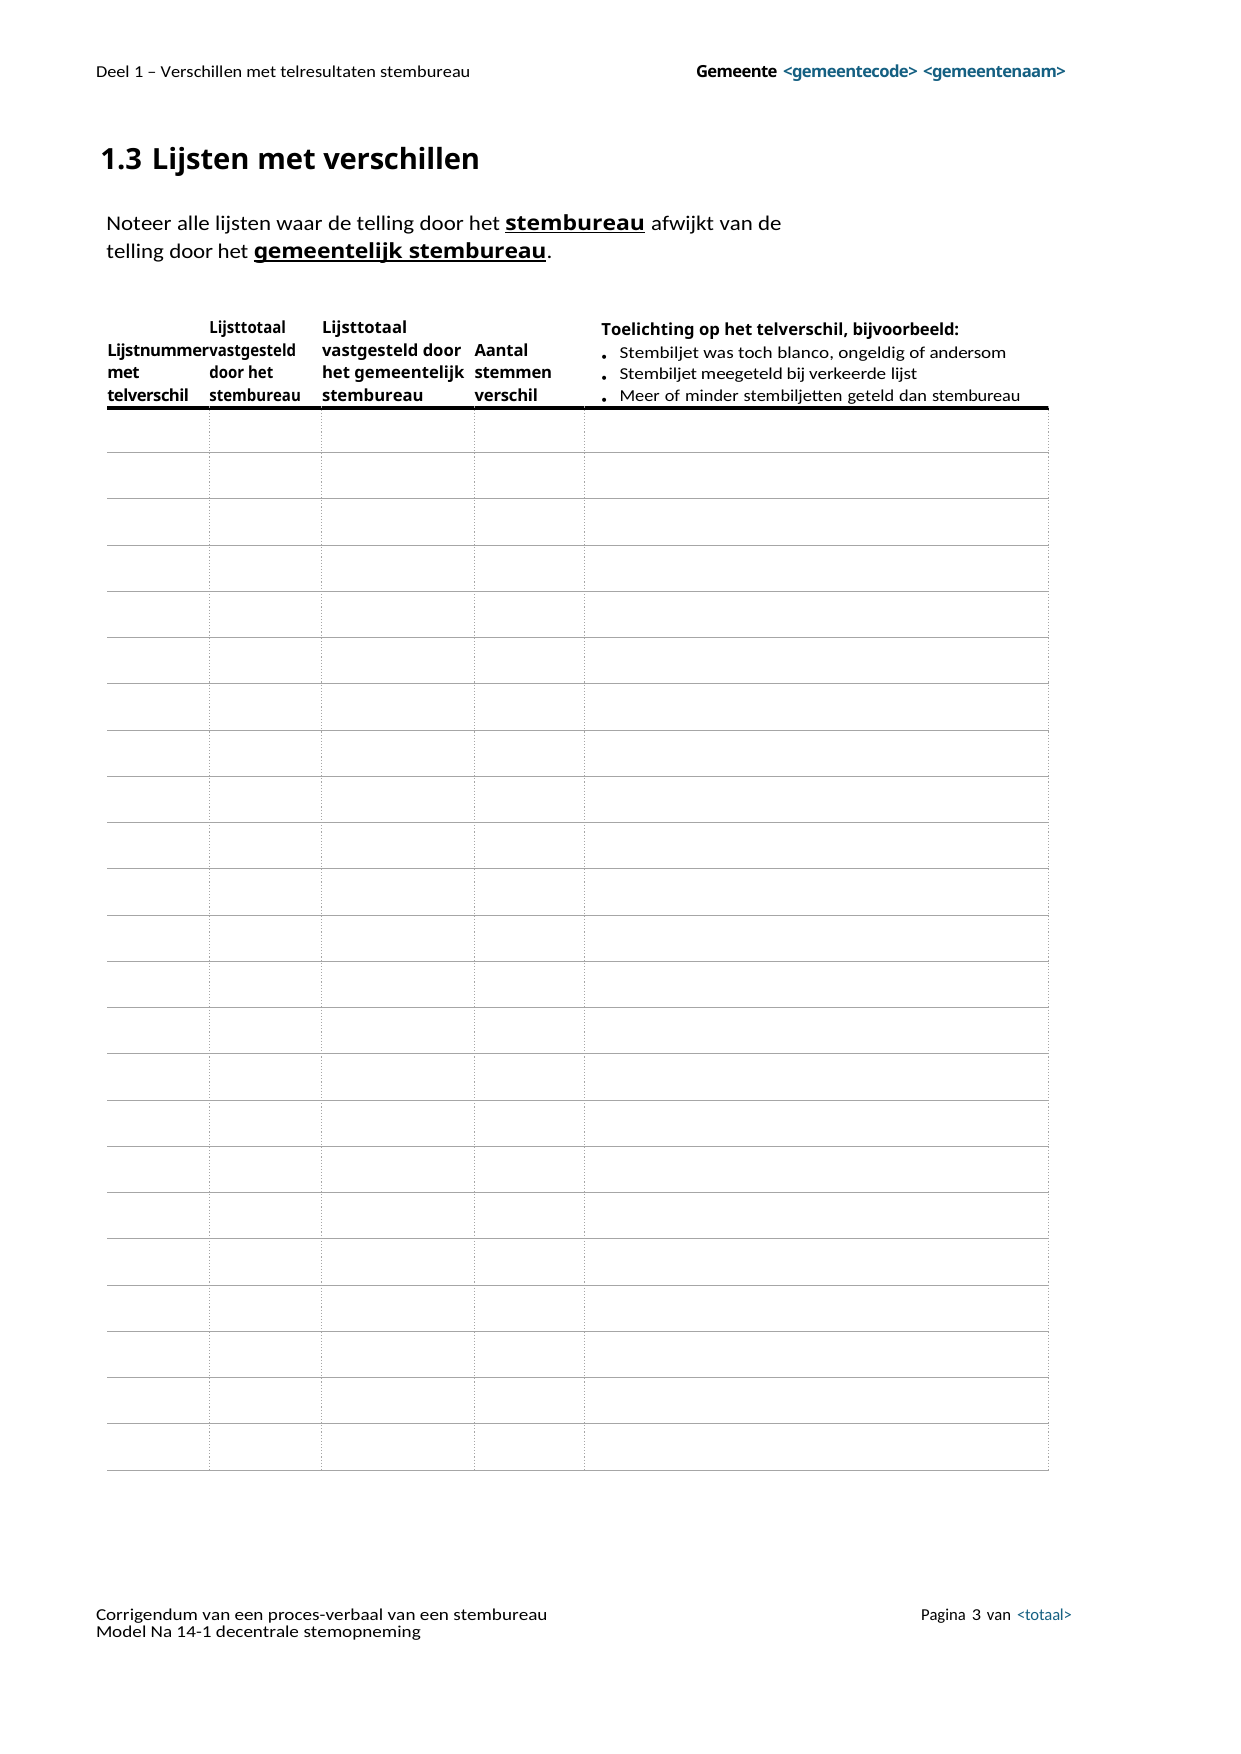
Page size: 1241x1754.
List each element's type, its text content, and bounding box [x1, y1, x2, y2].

table_cell [585, 592, 1049, 637]
table_cell [474, 1378, 584, 1423]
table_cell [585, 546, 1049, 591]
table_cell [107, 1147, 209, 1192]
table_cell [209, 1193, 322, 1238]
table_cell [209, 499, 322, 544]
table_cell [474, 1424, 584, 1469]
table_cell [322, 869, 474, 914]
table_cell [209, 962, 322, 1007]
table_cell [322, 453, 474, 498]
table_cell [322, 1286, 474, 1331]
table_cell [585, 962, 1049, 1007]
table_cell [322, 916, 474, 961]
table_cell [107, 1424, 209, 1469]
table_cell [107, 731, 209, 776]
table_cell [107, 638, 209, 683]
table_cell [107, 1286, 209, 1331]
table_header Lijstnummer met telverschil [107, 316, 209, 406]
table_cell [585, 1378, 1049, 1423]
table_cell [107, 1332, 209, 1377]
table_cell [585, 499, 1049, 544]
table_cell [585, 777, 1049, 822]
table_cell [107, 592, 209, 637]
table_cell [107, 1008, 209, 1053]
table_cell [585, 1286, 1049, 1331]
table_cell [107, 546, 209, 591]
table_cell [322, 1008, 474, 1053]
table_cell [585, 1101, 1049, 1146]
table_cell [107, 1101, 209, 1146]
table_cell [209, 1424, 322, 1469]
list Lijsten met verschillen [100, 138, 1146, 178]
table_cell [107, 777, 209, 822]
table_cell [474, 1054, 584, 1099]
table_cell [107, 453, 209, 498]
table_cell [209, 1008, 322, 1053]
table_cell [474, 777, 584, 822]
table_cell [322, 1147, 474, 1192]
table_cell [209, 731, 322, 776]
table_cell [209, 1239, 322, 1284]
table_cell [322, 592, 474, 637]
table_cell [474, 638, 584, 683]
table_cell [585, 731, 1049, 776]
table_cell [322, 1101, 474, 1146]
table_cell [585, 1147, 1049, 1192]
table_header Aantal stemmen verschil [474, 316, 584, 406]
table_cell [107, 823, 209, 868]
table_cell [474, 1008, 584, 1053]
table_cell [474, 499, 584, 544]
table_cell [585, 1054, 1049, 1099]
table_cell [107, 499, 209, 544]
table_cell [474, 410, 584, 452]
table_header Lijsttotaal vastgesteld door het gemeentelijk stembureau [322, 316, 474, 406]
table_cell [209, 684, 322, 729]
table_cell [322, 546, 474, 591]
table_cell [209, 1378, 322, 1423]
table_cell [322, 823, 474, 868]
table_cell [585, 638, 1049, 683]
table_cell [585, 1424, 1049, 1469]
table_cell [107, 962, 209, 1007]
table_cell [107, 1378, 209, 1423]
table_cell [322, 1424, 474, 1469]
table_cell [322, 1054, 474, 1099]
table_cell [585, 410, 1049, 452]
table_cell [209, 777, 322, 822]
table_cell [474, 1101, 584, 1146]
table_cell [585, 1008, 1049, 1053]
table_cell [107, 1239, 209, 1284]
table_cell [322, 1193, 474, 1238]
table_cell [474, 453, 584, 498]
table_cell [474, 1332, 584, 1377]
table_cell [209, 1054, 322, 1099]
table_cell [209, 546, 322, 591]
table_cell [474, 1239, 584, 1284]
table_cell [209, 638, 322, 683]
table_cell [322, 638, 474, 683]
table_cell [474, 823, 584, 868]
table_cell [474, 684, 584, 729]
table_cell [322, 1378, 474, 1423]
table_cell [474, 546, 584, 591]
table_cell [585, 823, 1049, 868]
table_cell [209, 869, 322, 914]
table_cell [209, 592, 322, 637]
table_cell [322, 1239, 474, 1284]
table_cell [474, 916, 584, 961]
table_cell [322, 410, 474, 452]
table_cell [585, 1239, 1049, 1284]
table_cell [474, 731, 584, 776]
table_cell [107, 1054, 209, 1099]
table_cell [585, 1193, 1049, 1238]
table_cell [474, 1193, 584, 1238]
table_cell [107, 1193, 209, 1238]
table_cell [209, 410, 322, 452]
table_cell [209, 453, 322, 498]
table_cell [107, 916, 209, 961]
table_cell [322, 1332, 474, 1377]
table_cell [322, 684, 474, 729]
table_cell [107, 684, 209, 729]
table_cell [474, 962, 584, 1007]
table_header Toelichting op het telverschil, bijvoorbeeld: Stembiljet was toch blanco, ongeldig of andersom Stembiljet meegeteld bij verkeerde lijst Meer of minder stembiljetten geteld dan stembureau [585, 316, 1049, 406]
table_cell [585, 869, 1049, 914]
table_cell [322, 962, 474, 1007]
table_cell [209, 1101, 322, 1146]
table_cell [585, 453, 1049, 498]
table_cell [474, 592, 584, 637]
table_cell [585, 1332, 1049, 1377]
table_cell [209, 1332, 322, 1377]
table_header Lijsttotaal vastgesteld door het stembureau [209, 316, 322, 406]
table_cell [474, 1147, 584, 1192]
table_cell [474, 869, 584, 914]
table_cell [585, 684, 1049, 729]
table_cell [585, 916, 1049, 961]
table_cell [107, 869, 209, 914]
table_cell [209, 1286, 322, 1331]
table_cell [322, 777, 474, 822]
table_cell [209, 1147, 322, 1192]
table_cell [107, 410, 209, 452]
table_cell [474, 1286, 584, 1331]
table_cell [322, 731, 474, 776]
table_cell [209, 916, 322, 961]
table_cell [322, 499, 474, 544]
text Noteer alle lijsten waar de telling door het stembureau afwijkt van de telling door het gemeentelijk stembureau. [106, 208, 841, 265]
table_cell [209, 823, 322, 868]
